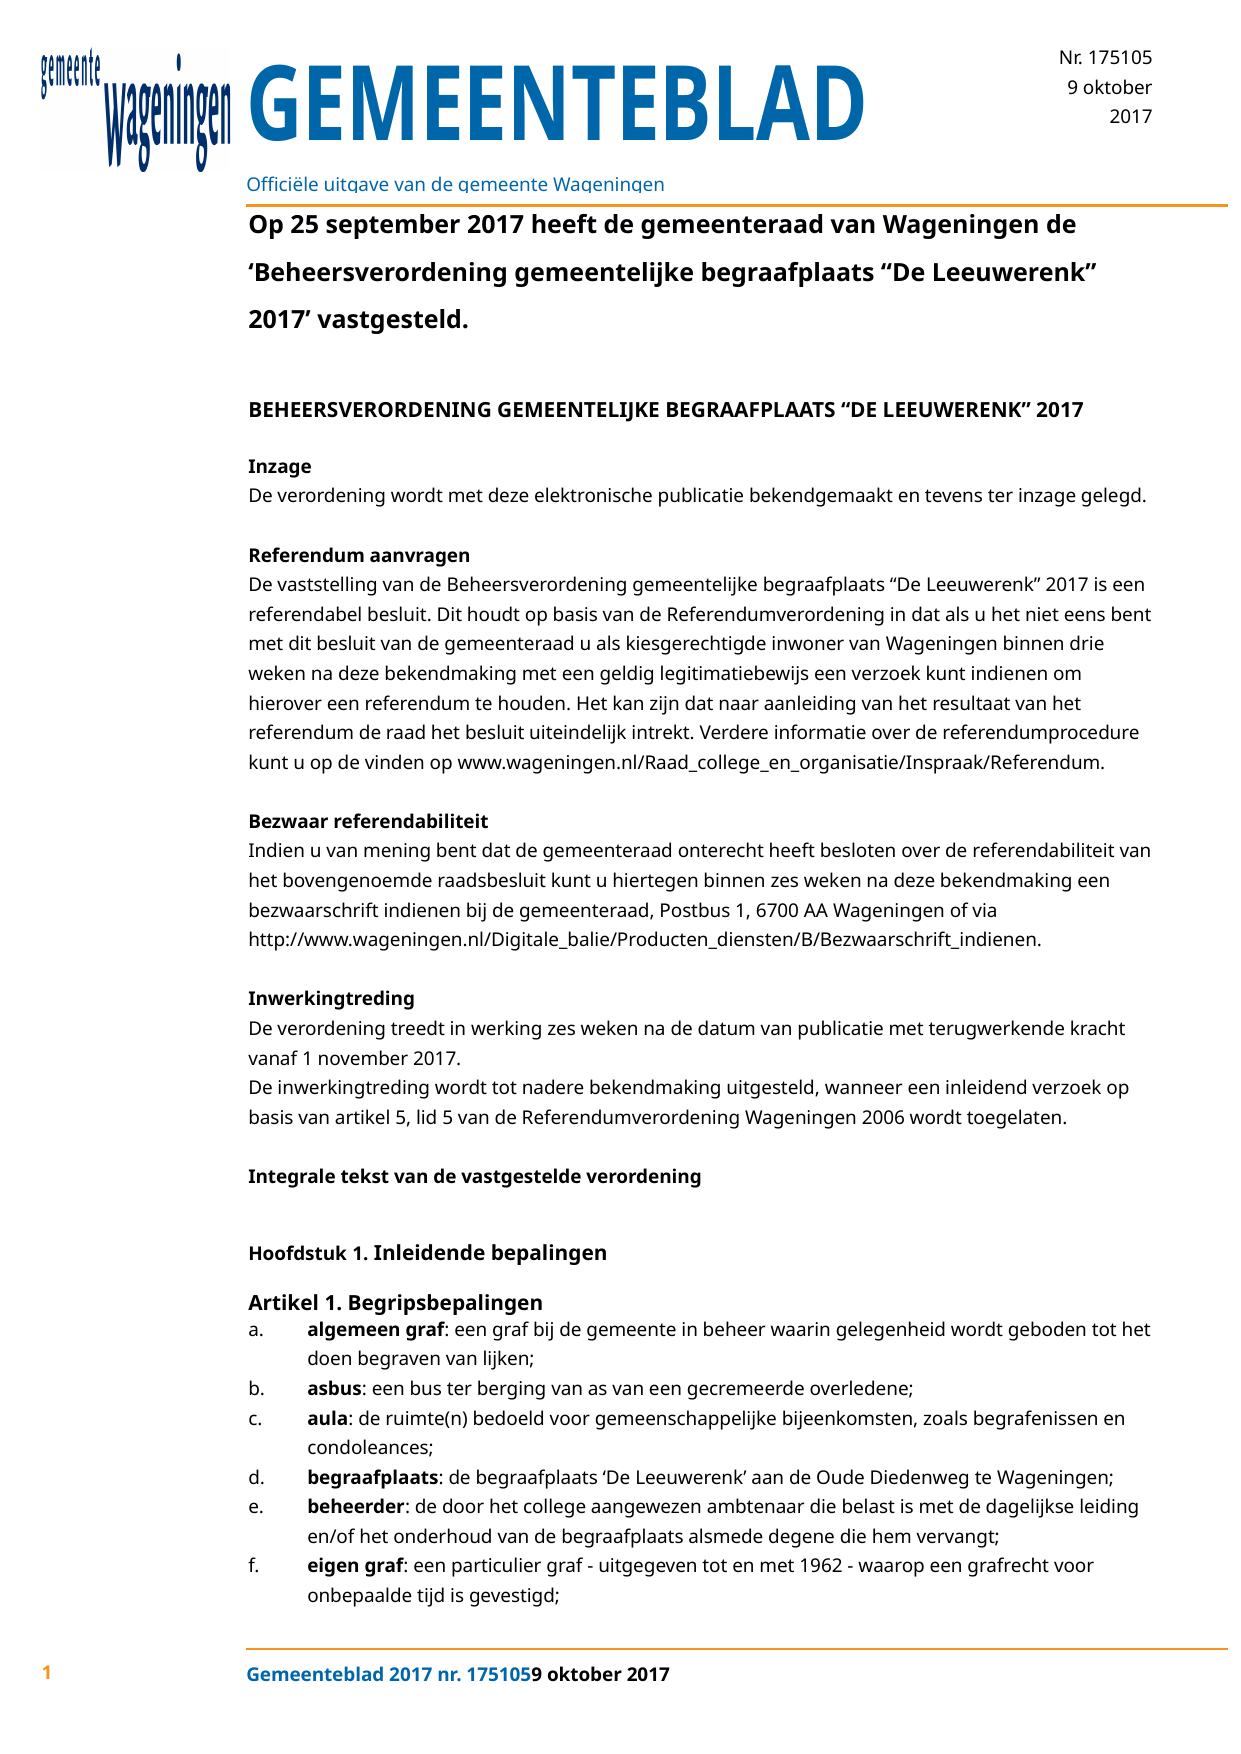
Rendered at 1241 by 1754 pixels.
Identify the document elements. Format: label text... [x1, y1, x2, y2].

list beheerder: de door het college aangewezen ambtenaar die belast is met de dagelijkse leiding en/of het onderhoud van de begraafplaats alsmede degene die hem vervangt; [248, 1493, 1152, 1549]
text Inwerkingtreding [248, 986, 1152, 1011]
picture [41, 47, 231, 172]
text Hoofdstuk 1. Inleidende bepalingen [248, 1238, 1152, 1267]
list eigen graf: een particulier graf - uitgegeven tot en met 1962 - waarop een grafrecht voor onbepaalde tijd is gevestigd; [248, 1553, 1152, 1608]
list asbus: een bus ter berging van as van een gecremeerde overledene; [248, 1375, 1152, 1401]
text BEHEERSVERORDENING GEMEENTELIJKE BEGRAAFPLAATS “DE LEEUWERENK” 2017 [248, 395, 1152, 423]
text Inzage [248, 453, 1152, 479]
list aula: de ruimte(n) bedoeld voor gemeenschappelijke bijeenkomsten, zoals begrafenissen en condoleances; [248, 1405, 1152, 1460]
text Indien u van mening bent dat de gemeenteraad onterecht heeft besloten over de referendabiliteit van het bovengenoemde raadsbesluit kunt u hiertegen binnen zes weken na deze bekendmaking een bezwaarschrift indienen bij de gemeenteraad, Postbus 1, 6700 AA Wageningen of via http://www.wageningen.nl/Digitale_balie/Producten_diensten/B/Bezwaarschrift_indienen. [248, 838, 1152, 952]
text Integrale tekst van de vastgestelde verordening [248, 1163, 1152, 1189]
text Artikel 1. Begripsbepalingen [248, 1288, 1152, 1316]
list begraafplaats: de begraafplaats ‘De Leeuwerenk’ aan de Oude Diedenweg te Wageningen; [248, 1464, 1152, 1490]
list algemeen graf: een graf bij de gemeente in beheer waarin gelegenheid wordt geboden tot het doen begraven van lijken; [248, 1316, 1152, 1371]
text De verordening wordt met deze elektronische publicatie bekendgemaakt en tevens ter inzage gelegd. [248, 483, 1152, 508]
text De verordening treedt in werking zes weken na de datum van publicatie met terugwerkende kracht vanaf 1 november 2017. [248, 1015, 1152, 1071]
text De inwerkingtreding wordt tot nadere bekendmaking uitgesteld, wanneer een inleidend verzoek op basis van artikel 5, lid 5 van de Referendumverordening Wageningen 2006 wordt toegelaten. [248, 1074, 1152, 1130]
text Bezwaar referendabiliteit [248, 808, 1152, 834]
text De vaststelling van de Beheersverordening gemeentelijke begraafplaats “De Leeuwerenk” 2017 is een referendabel besluit. Dit houdt op basis van de Referendumverordening in dat als u het niet eens bent met dit besluit van de gemeenteraad u als kiesgerechtigde inwoner van Wageningen binnen drie weken na deze bekendmaking met een geldig legitimatiebewijs een verzoek kunt indienen om hierover een referendum te houden. Het kan zijn dat naar aanleiding van het resultaat van het referendum de raad het besluit uiteindelijk intrekt. Verdere informatie over de referendumprocedure kunt u op de vinden op www.wageningen.nl/Raad_college_en_organisatie/Inspraak/Referendum. [248, 571, 1152, 775]
text Referendum aanvragen [248, 542, 1152, 568]
text Op 25 september 2017 heeft de gemeenteraad van Wageningen de ‘Beheersverordening gemeentelijke begraafplaats “De Leeuwerenk” 2017’ vastgesteld. [248, 207, 1152, 336]
